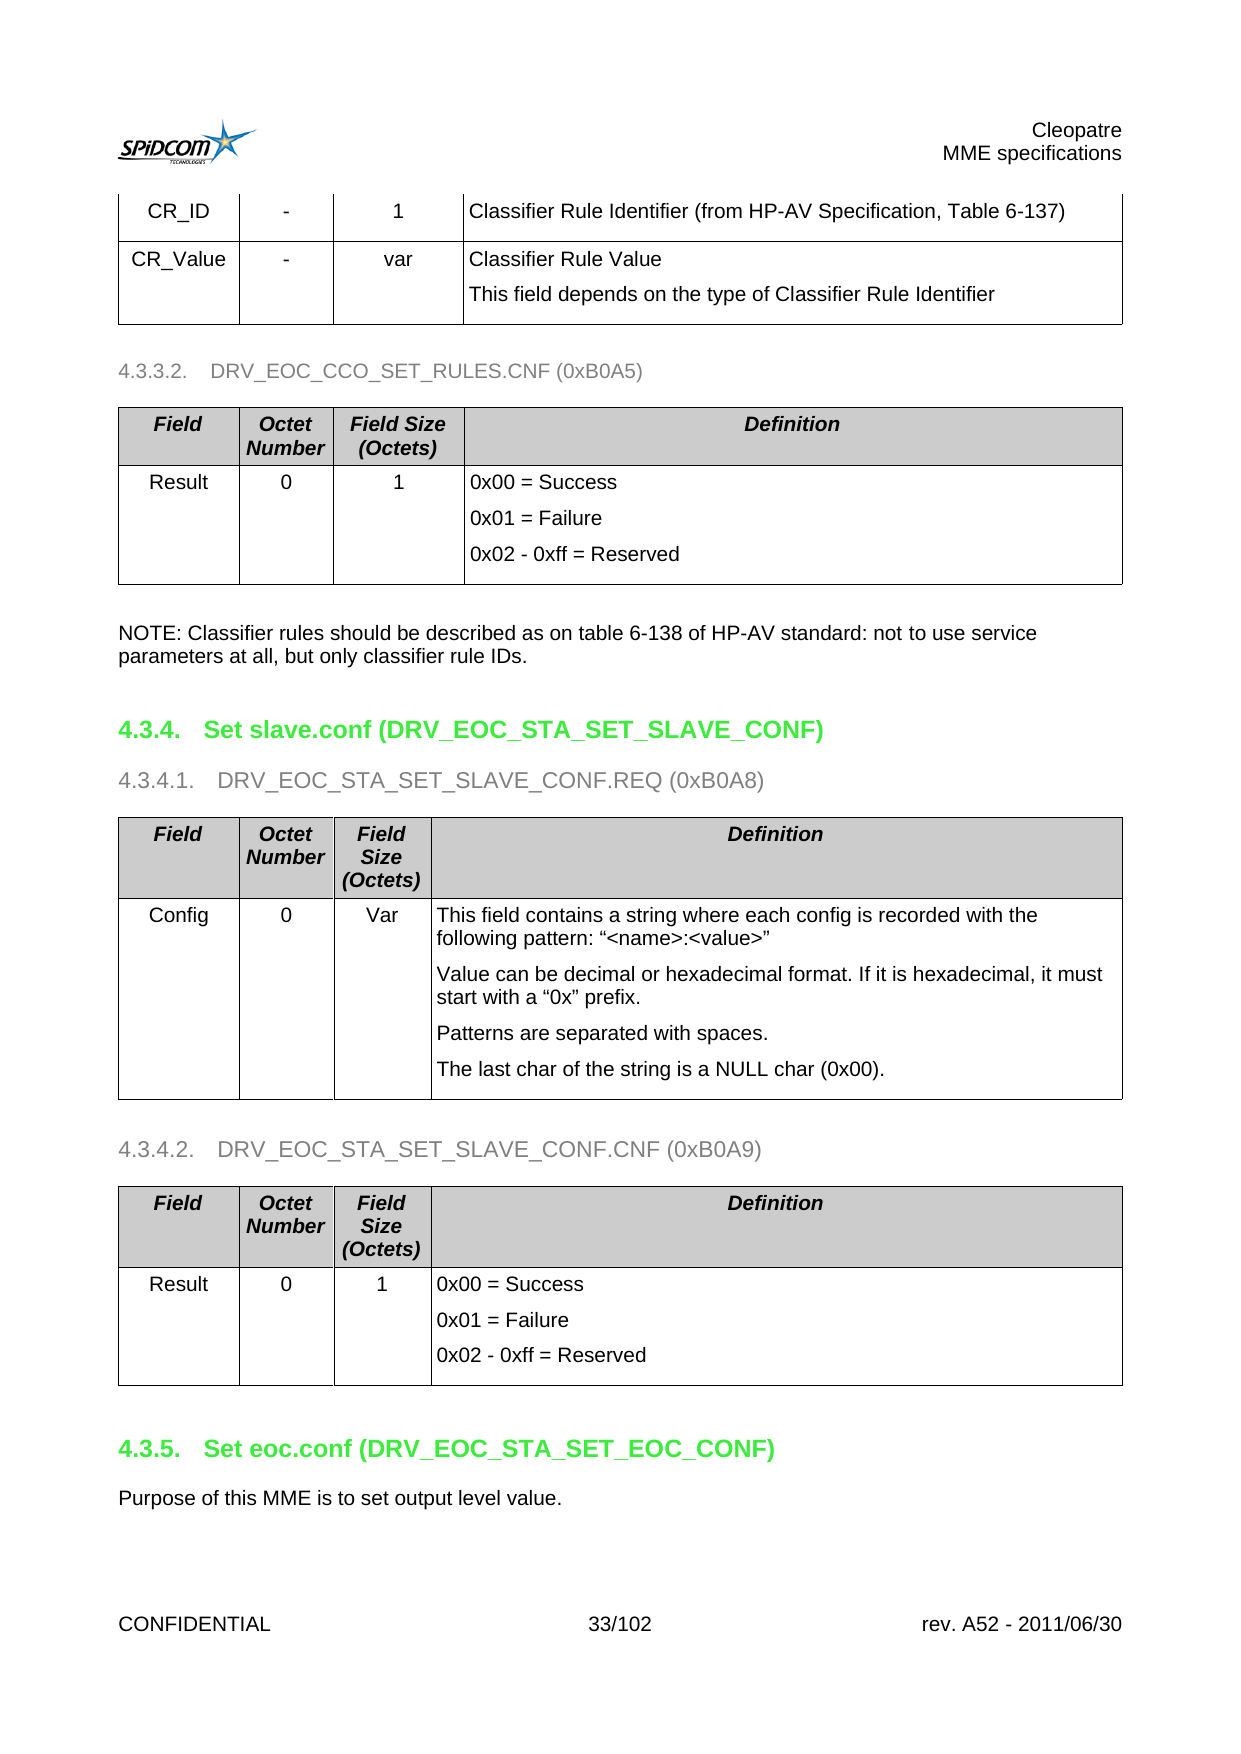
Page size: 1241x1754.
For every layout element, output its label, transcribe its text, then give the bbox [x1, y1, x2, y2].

table_cell Classifier Rule Identifier (from HP-AV Specification, Table 6-137) [464, 194, 1122, 241]
table_header Field [119, 408, 239, 465]
table_cell - [240, 194, 333, 241]
table_header Definition [432, 1187, 1122, 1267]
table_cell 1 [334, 466, 464, 584]
table_header Octet Number [240, 1187, 333, 1267]
subtitle DRV_EOC_CCO_SET_RULES.CNF (0xB0A5) [118, 360, 1122, 383]
table_header Octet Number [240, 408, 333, 465]
table_cell 0x00 = Success 0x01 = Failure 0x02 - 0xff = Reserved [465, 466, 1122, 584]
table_cell Classifier Rule Value This field depends on the type of Classifier Rule Identifier [464, 242, 1122, 324]
table_header Octet Number [240, 818, 333, 898]
table_cell 0 [240, 899, 333, 1099]
table_cell CR_Value [119, 242, 239, 324]
table_cell 0 [240, 466, 333, 584]
table_header Definition [432, 818, 1122, 898]
table_cell - [240, 242, 333, 324]
table_cell 1 [334, 194, 463, 241]
table_cell 0x00 = Success 0x01 = Failure 0x02 - 0xff = Reserved [432, 1268, 1122, 1385]
table_header Field Size (Octets) [334, 408, 464, 465]
table_cell This field contains a string where each config is recorded with the following pattern: “<name>:<value>” Value can be decimal or hexadecimal format. If it is hexadecimal, it must start with a “0x” prefix. Patterns are separated with spaces. The last char of the string is a NULL char (0x00). [432, 899, 1122, 1099]
table_cell CR_ID [119, 194, 239, 241]
table_cell var [334, 242, 463, 324]
table_cell 1 [335, 1268, 431, 1385]
subtitle DRV_EOC_STA_SET_SLAVE_CONF.CNF (0xB0A9) [118, 1136, 1122, 1162]
table_cell Result [119, 1268, 239, 1385]
table_cell Result [119, 466, 239, 584]
table_header Field [119, 818, 239, 898]
subtitle Set slave.conf (DRV_EOC_STA_SET_SLAVE_CONF) [118, 716, 1122, 744]
table_header Field Size (Octets) [335, 1187, 431, 1267]
text NOTE: Classifier rules should be described as on table 6-138 of HP-AV standard: not to use service parameters at all, but only classifier rule IDs. [118, 621, 1122, 668]
picture [117, 118, 258, 165]
table_cell Config [119, 899, 239, 1099]
subtitle Set eoc.conf (DRV_EOC_STA_SET_EOC_CONF) [118, 1435, 1122, 1463]
table_header Field [119, 1187, 239, 1267]
table_cell Var [335, 899, 431, 1099]
table_header Definition [465, 408, 1122, 465]
table_header Field Size (Octets) [335, 818, 431, 898]
subtitle DRV_EOC_STA_SET_SLAVE_CONF.REQ (0xB0A8) [118, 767, 1122, 793]
text Purpose of this MME is to set output level value. [118, 1486, 1122, 1510]
table_cell 0 [240, 1268, 333, 1385]
